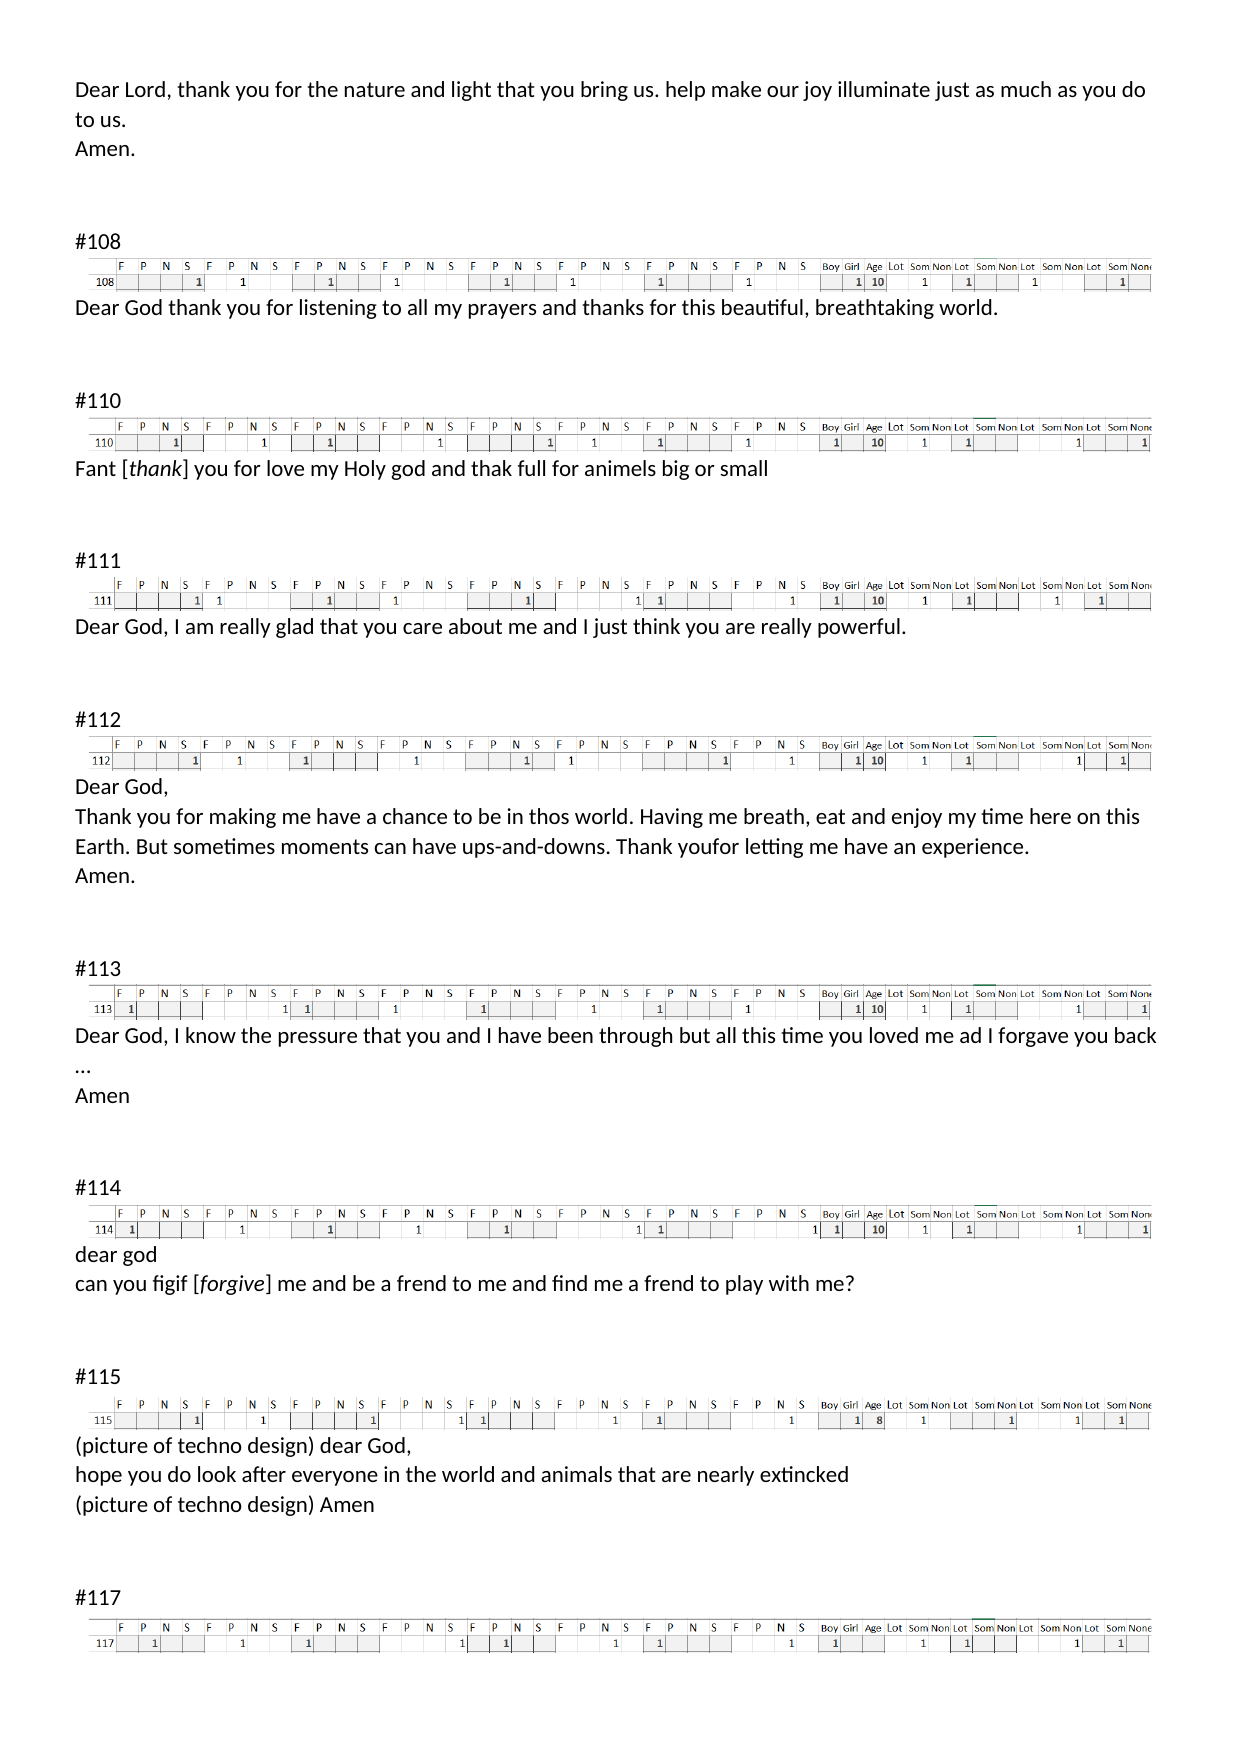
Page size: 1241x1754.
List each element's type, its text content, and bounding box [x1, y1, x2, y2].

text #111 [75, 546, 1165, 574]
text Fant [thank] you for love my Holy god and thak full for animels big or small [75, 432, 1165, 482]
text (picture of techno design) dear God, hope you do look after everyone in the world and animals that are nearly extincked (picture of techno design) Amen [75, 1409, 1165, 1518]
text #110 [75, 386, 1165, 414]
text #115 [75, 1362, 1165, 1390]
text #117 [75, 1583, 1165, 1611]
text Dear God thank you for listening to all my prayers and thanks for this beautiful, breathtaking world. [75, 273, 1165, 321]
text #108 [75, 227, 1165, 255]
text Dear God, I know the pressure that you and I have been through but all this time you loved me ad I forgave you back … Amen [75, 1001, 1165, 1109]
text #114 [75, 1173, 1165, 1201]
text Dear God, Thank you for making me have a chance to be in thos world. Having me breath, eat and enjoy my time here on this Earth. But sometimes moments can have ups-and-downs. Thank youfor letting me have an experience. Amen. [75, 751, 1165, 889]
text dear god can you figif [forgive] me and be a frend to me and find me a frend to play with me? [75, 1220, 1165, 1298]
text Dear God, I am really glad that you care about me and I just think you are really powerful. [75, 593, 1165, 640]
text #113 [75, 954, 1165, 982]
text #112 [75, 705, 1165, 733]
text Dear Lord, thank you for the nature and light that you bring us. help make our joy illuminate just as much as you do to us. Amen. [75, 75, 1165, 162]
